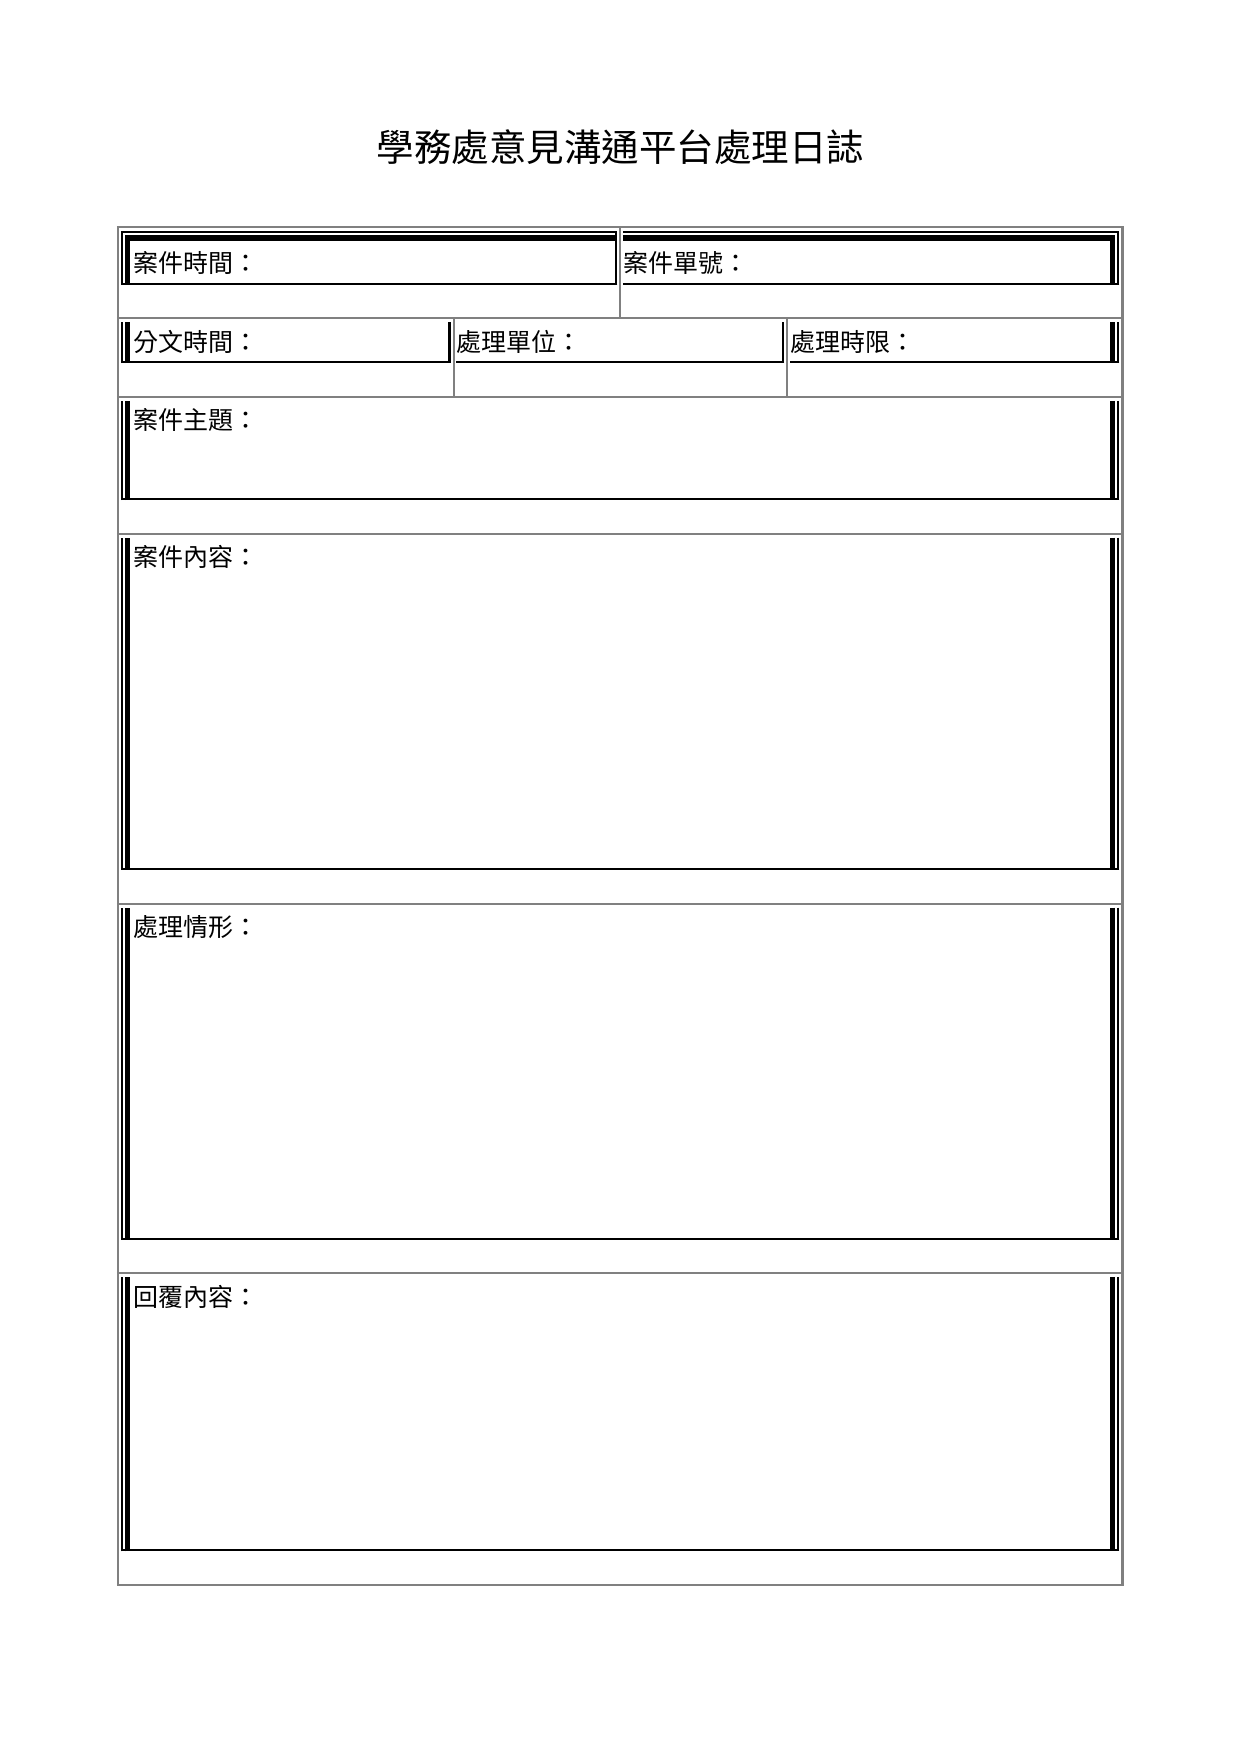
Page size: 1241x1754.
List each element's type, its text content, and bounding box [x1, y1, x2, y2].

table_cell 處理單位： [455, 319, 786, 396]
table_header 案件單號： [621, 228, 1121, 317]
table_header 案件時間： [119, 228, 619, 317]
text 學務處意見溝通平台處理日誌 [118, 118, 1122, 172]
table_cell 案件主題： [119, 398, 1121, 533]
table_cell 處理時限： [788, 319, 1121, 396]
table_cell 回覆內容： [119, 1274, 1121, 1584]
table_cell 分文時間： [119, 319, 453, 396]
table_cell 處理情形： [119, 905, 1121, 1272]
table_cell 案件內容： [119, 535, 1121, 902]
